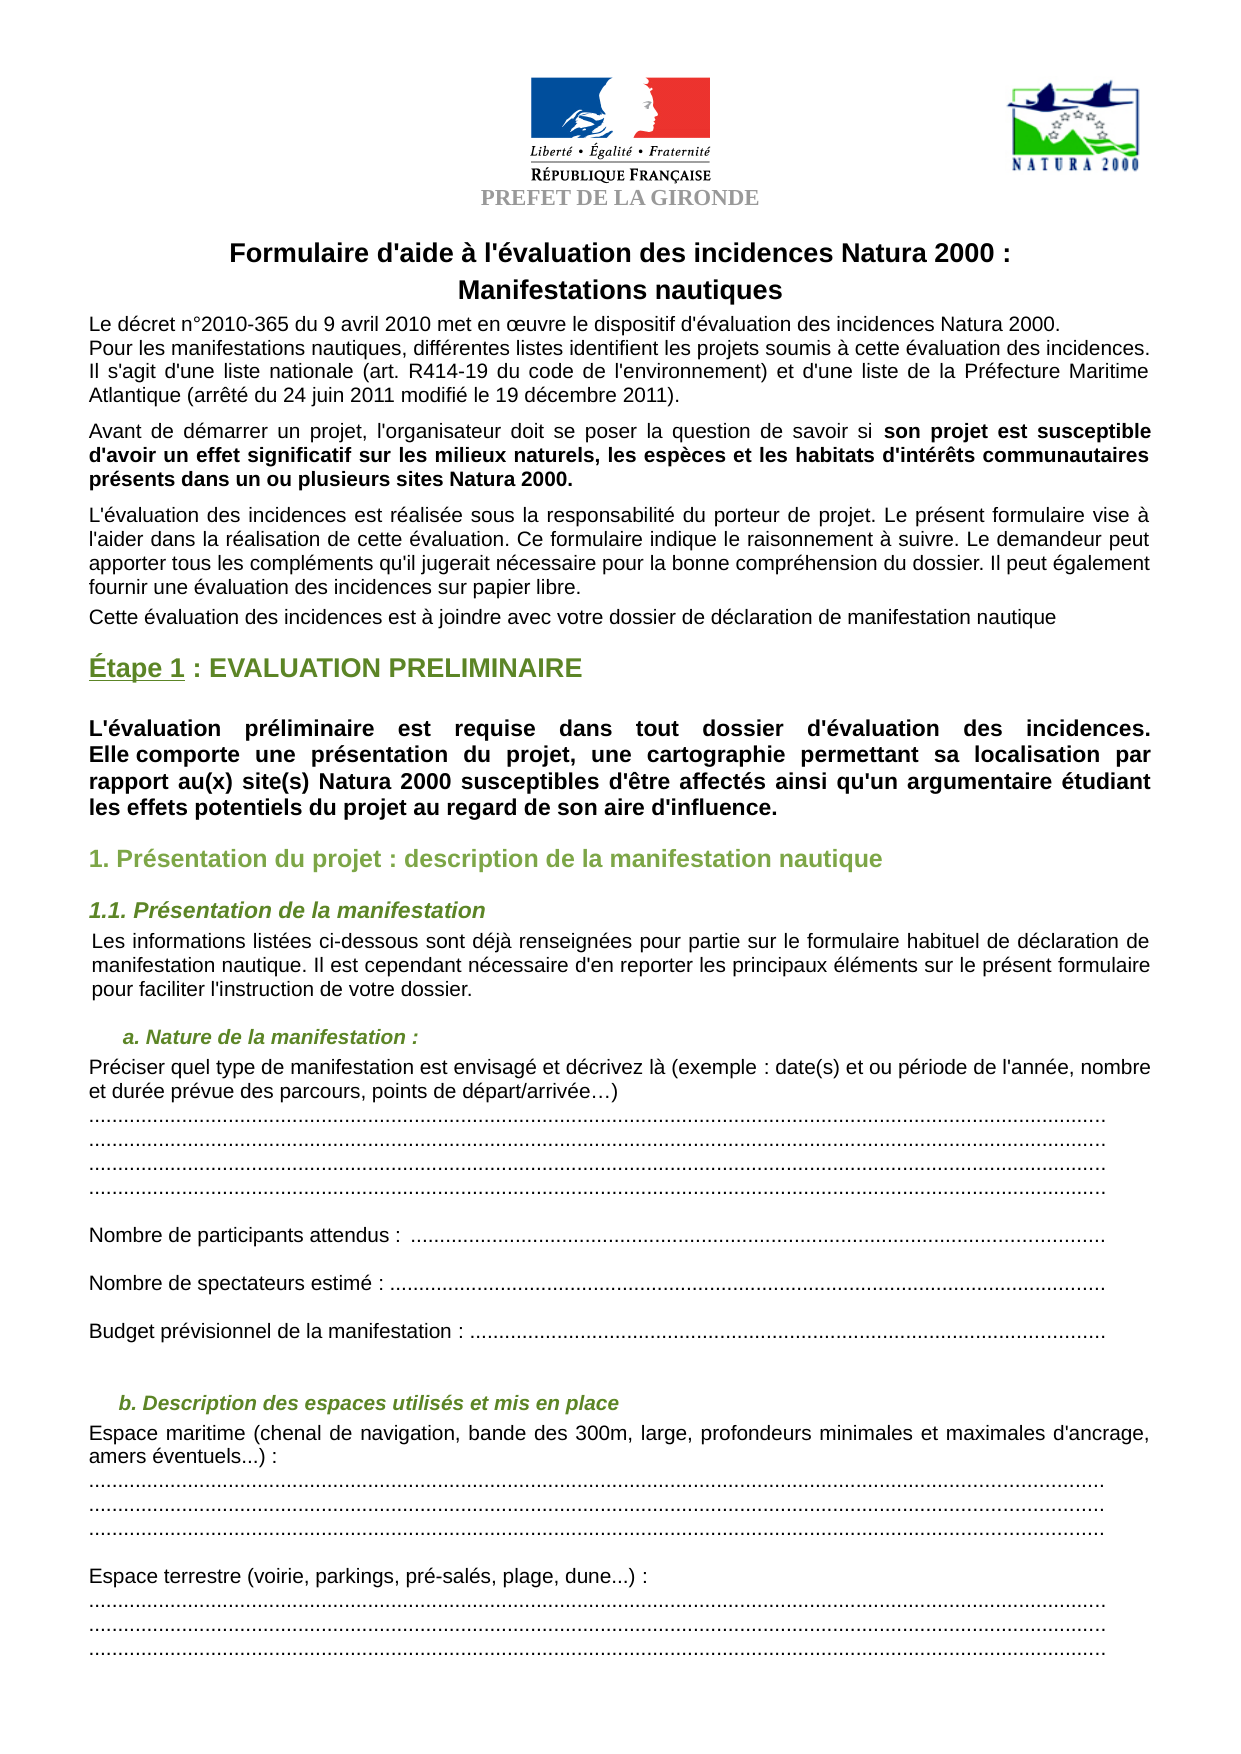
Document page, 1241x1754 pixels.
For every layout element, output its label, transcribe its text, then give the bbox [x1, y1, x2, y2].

text L'évaluation des incidences est réalisée sous la responsabilité du porteur de projet. Le présent formulaire vise à l'aider dans la réalisation de cette évaluation. Ce formulaire indique le raisonnement à suivre. Le demandeur peut apporter tous les compléments qu'il jugerait nécessaire pour la bonne compréhension du dossier. Il peut également fournir une évaluation des incidences sur papier libre. [88, 503, 1152, 598]
subtitle a. Nature de la manifestation : [123, 1025, 1152, 1049]
text Budget prévisionnel de la manifestation : [88, 1318, 1152, 1342]
text L'évaluation préliminaire est requise dans tout dossier d'évaluation des incidences. Elle comporte une présentation du projet, une cartographie permettant sa localisation par rapport au(x) site(s) Natura 2000 susceptibles d'être affectés ainsi qu'un argumentaire étudiant les effets potentiels du projet au regard de son aire d'influence. [88, 715, 1152, 820]
text Cette évaluation des incidences est à joindre avec votre dossier de déclaration de manifestation nautique [88, 604, 1152, 628]
subtitle 1. Présentation du projet : description de la manifestation nautique [88, 844, 1152, 873]
text Formulaire d'aide à l'évaluation des incidences Natura 2000 : [88, 237, 1152, 268]
text Avant de démarrer un projet, l'organisateur doit se poser la question de savoir si son projet est susceptible d'avoir un effet significatif sur les milieux naturels, les espèces et les habitats d'intérêts communautaires présents dans un ou plusieurs sites Natura 2000. [88, 419, 1152, 491]
text Nombre de spectateurs estimé : [88, 1271, 1152, 1294]
text PREFET DE LA GIRONDE [88, 184, 1152, 211]
text Espace terrestre (voirie, parkings, pré-salés, plage, dune...) : [88, 1564, 1152, 1588]
text Le décret n°2010-365 du 9 avril 2010 met en œuvre le dispositif d'évaluation des incidences Natura 2000. [88, 311, 1152, 335]
text Étape 1 : EVALUATION PRELIMINAIRE [88, 652, 1152, 684]
text Préciser quel type de manifestation est envisagé et décrivez là (exemple : date(s) et ou période de l'année, nombre et durée prévue des parcours, points de départ/arrivée…) [88, 1055, 1152, 1103]
text Pour les manifestations nautiques, différentes listes identifient les projets soumis à cette évaluation des incidences. Il s'agit d'une liste nationale (art. R414-19 du code de l'environnement) et d'une liste de la Préfecture Maritime Atlantique (arrêté du 24 juin 2011 modifié le 19 décembre 2011). [88, 335, 1152, 407]
subtitle 1.1. Présentation de la manifestation [88, 897, 1152, 923]
text Les informations listées ci-dessous sont déjà renseignées pour partie sur le formulaire habituel de déclaration de manifestation nautique. Il est cependant nécessaire d'en reporter les principaux éléments sur le présent formulaire pour faciliter l'instruction de votre dossier. [91, 929, 1152, 1001]
subtitle b. Description des espaces utilisés et mis en place [118, 1390, 1152, 1414]
text Espace maritime (chenal de navigation, bande des 300m, large, profondeurs minimales et maximales d'ancrage, amers éventuels...) : [88, 1420, 1152, 1468]
text Nombre de participants attendus : [88, 1223, 1152, 1247]
text Manifestations nautiques [88, 274, 1152, 306]
